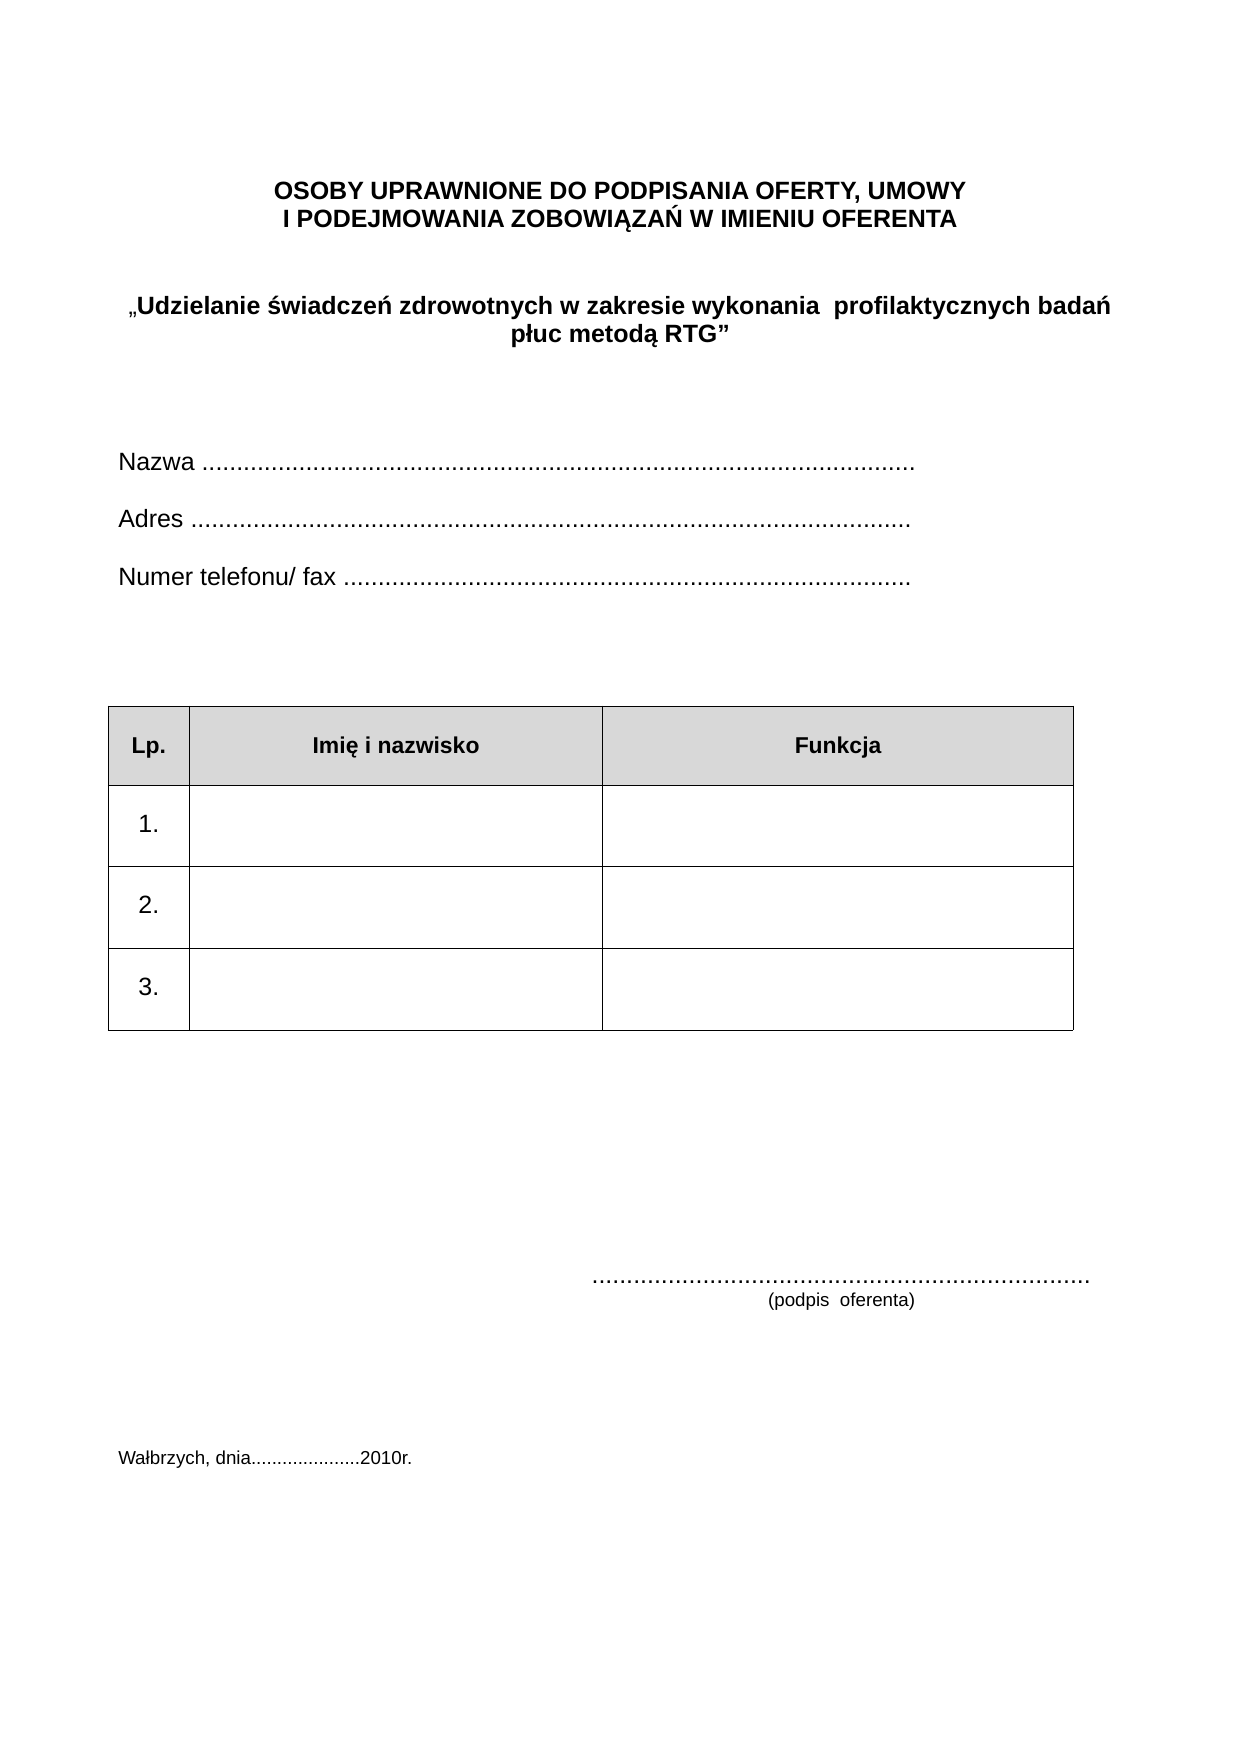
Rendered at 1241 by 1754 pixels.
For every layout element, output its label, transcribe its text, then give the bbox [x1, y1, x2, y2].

table_cell [190, 867, 602, 948]
text Adres ........................................................................................................ [118, 504, 1122, 533]
table_cell [190, 786, 602, 866]
table_cell 3. [109, 949, 189, 1029]
table_cell 2. [109, 867, 189, 948]
text OSOBY UPRAWNIONE DO PODPISANIA OFERTY, UMOWY [118, 176, 1122, 204]
text ........................................................................ [561, 1259, 1122, 1288]
table_cell [603, 867, 1073, 948]
text I PODEJMOWANIA ZOBOWIĄZAŃ W IMIENIU OFERENTA [118, 204, 1122, 233]
text Wałbrzych, dnia.....................2010r. [118, 1446, 1122, 1468]
table_cell [190, 949, 602, 1029]
text Nazwa ....................................................................................................... [118, 447, 1122, 476]
text „Udzielanie świadczeń zdrowotnych w zakresie wykonania profilaktycznych badań płuc metodą RTG” [118, 291, 1122, 348]
table_header Lp. [109, 707, 189, 785]
table_header Imię i nazwisko [190, 707, 602, 785]
text (podpis oferenta) [561, 1288, 1122, 1310]
table_cell [603, 786, 1073, 866]
table_cell 1. [109, 786, 189, 866]
table_header Funkcja [603, 707, 1073, 785]
table_cell [603, 949, 1073, 1029]
text Numer telefonu/ fax .................................................................................. [118, 562, 1122, 591]
